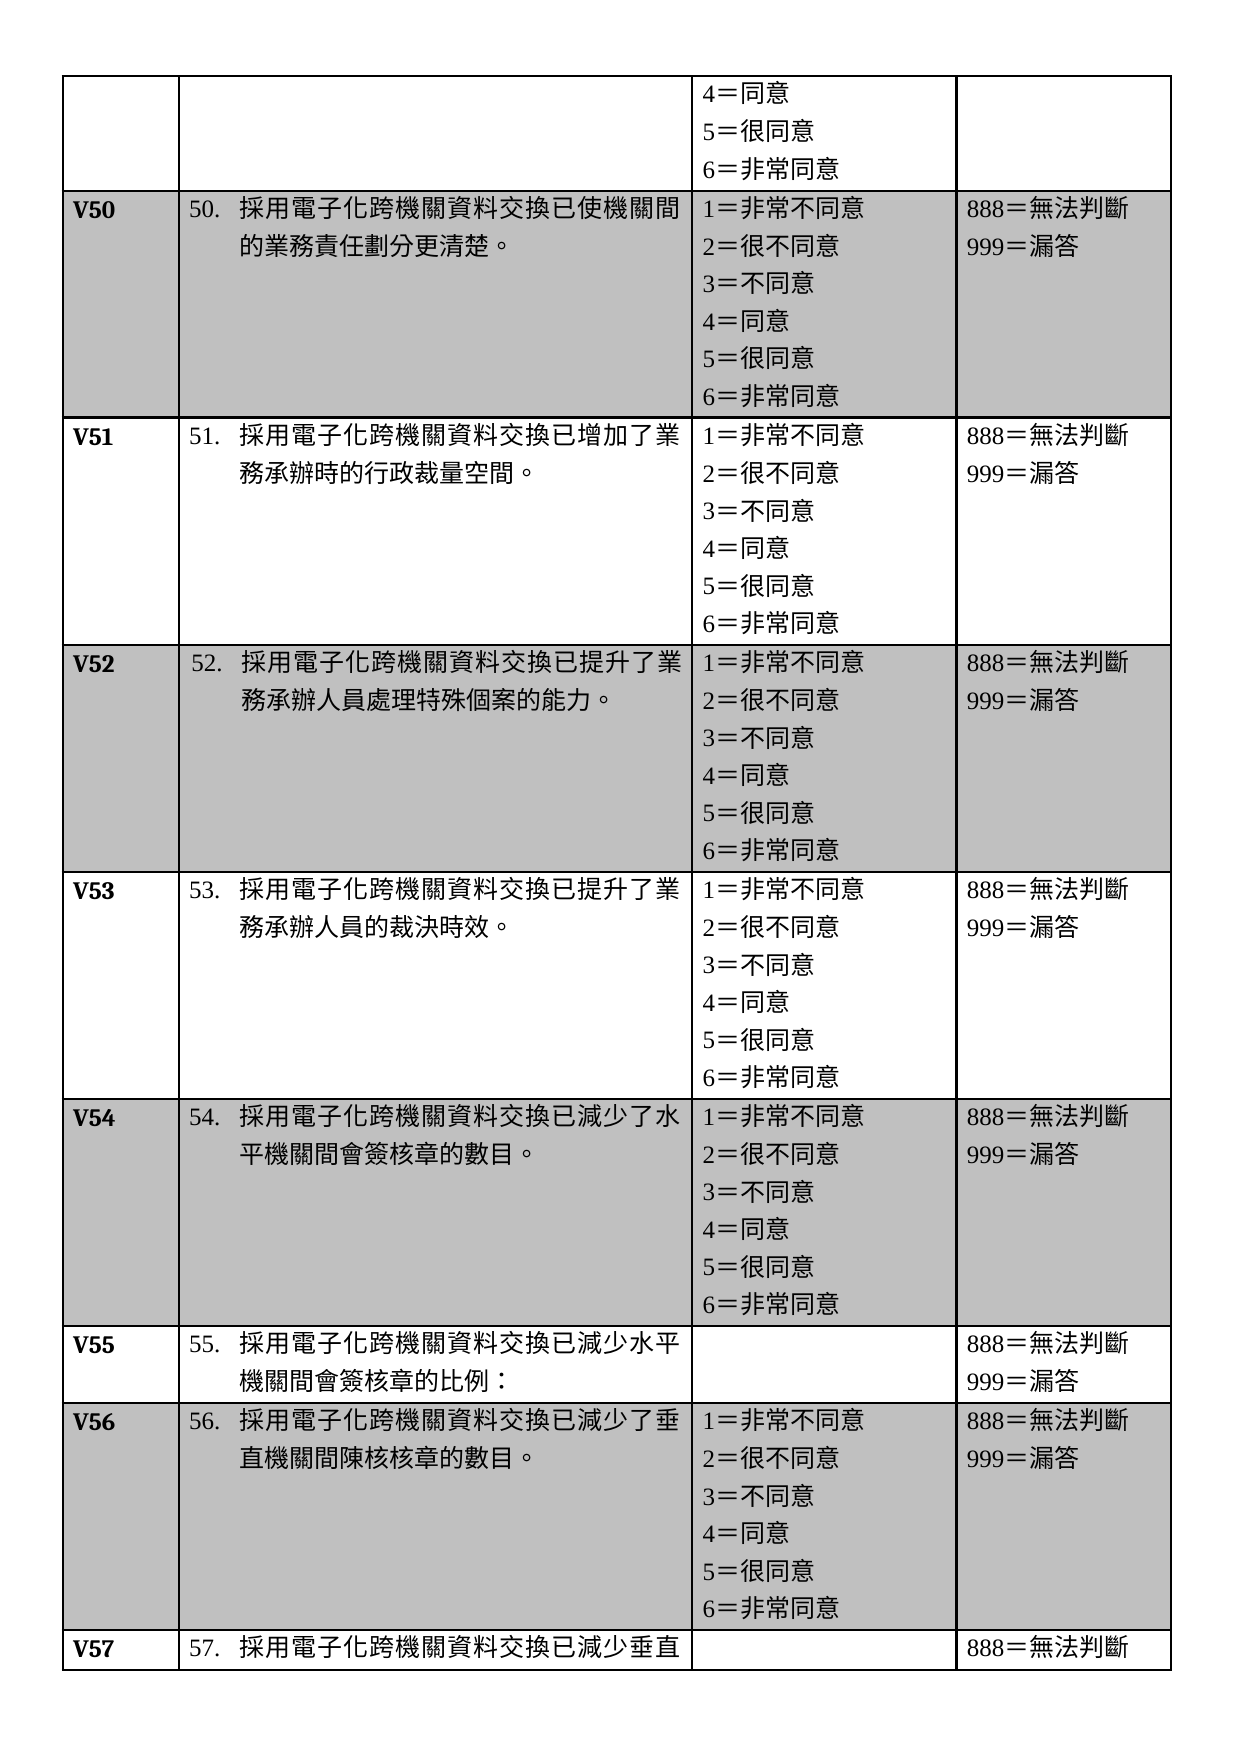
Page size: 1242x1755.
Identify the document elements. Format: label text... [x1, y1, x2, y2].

table_cell 55. 採用電子化跨機關資料交換已減少水平 機關間會簽核章的比例： [180, 1327, 691, 1402]
table_cell V52 [64, 646, 178, 871]
table_cell 51. 採用電子化跨機關資料交換已增加了業 務承辦時的行政裁量空間。 [180, 419, 691, 643]
table_cell 1＝非常不同意 2＝很不同意 3＝不同意 4＝同意 5＝很同意 6＝非常同意 [693, 1100, 704, 1325]
table_cell 54. 採用電子化跨機關資料交換已減少了水 平機關間會簽核章的數目。 [180, 1100, 691, 1325]
table_cell 1＝非常不同意 2＝很不同意 3＝不同意 4＝同意 5＝很同意 6＝非常同意 [946, 192, 955, 416]
table_cell [693, 1327, 955, 1402]
table_cell V53 [64, 873, 178, 1098]
table_cell V57 [64, 1631, 178, 1668]
table_cell V56 [64, 1404, 178, 1629]
table_cell 52. 採用電子化跨機關資料交換已提升了業 務承辦人員處理特殊個案的能力。 [180, 646, 691, 871]
table_header [64, 77, 178, 189]
table_header [958, 77, 1170, 189]
table_cell V51 [64, 419, 178, 643]
table_cell 1＝非常不同意 2＝很不同意 3＝不同意 4＝同意 5＝很同意 6＝非常同意 [693, 192, 704, 416]
table_cell 56. 採用電子化跨機關資料交換已減少了垂 直機關間陳核核章的數目。 [180, 1404, 691, 1629]
table_cell 888＝無法判斷 [958, 1631, 1170, 1668]
table_cell 888＝無法判斷 999＝漏答 [958, 1404, 1170, 1629]
table_cell 1＝非常不同意 2＝很不同意 3＝不同意 4＝同意 5＝很同意 6＝非常同意 [693, 1404, 955, 1629]
table_cell 888＝無法判斷 999＝漏答 [958, 1327, 1170, 1402]
table_cell V54 [64, 1100, 178, 1325]
table_cell 888＝無法判斷 999＝漏答 [958, 646, 1170, 871]
table_cell 50. 採用電子化跨機關資料交換已使機關間 的業務責任劃分更清楚。 [180, 192, 691, 416]
table_header 4＝同意 5＝很同意 6＝非常同意 [693, 77, 955, 189]
table_cell 1＝非常不同意 2＝很不同意 3＝不同意 4＝同意 5＝很同意 6＝非常同意 [693, 419, 955, 643]
table_cell 888＝無法判斷 999＝漏答 [958, 192, 1170, 416]
table_header [180, 77, 691, 189]
table_cell V55 [64, 1327, 178, 1402]
table_cell 57. 採用電子化跨機關資料交換已減少垂直 [180, 1631, 691, 1668]
table_cell 1＝非常不同意 2＝很不同意 3＝不同意 4＝同意 5＝很同意 6＝非常同意 [693, 646, 704, 871]
table_cell V50 [64, 192, 178, 416]
table_cell 1＝非常不同意 2＝很不同意 3＝不同意 4＝同意 5＝很同意 6＝非常同意 [946, 646, 955, 871]
table_cell 888＝無法判斷 999＝漏答 [958, 1100, 1170, 1325]
table_cell 53. 採用電子化跨機關資料交換已提升了業 務承辦人員的裁決時效。 [180, 873, 691, 1098]
table_cell [693, 1631, 955, 1668]
table_cell 1＝非常不同意 2＝很不同意 3＝不同意 4＝同意 5＝很同意 6＝非常同意 [946, 1100, 955, 1325]
table_cell 888＝無法判斷 999＝漏答 [958, 873, 1170, 1098]
table_cell 1＝非常不同意 2＝很不同意 3＝不同意 4＝同意 5＝很同意 6＝非常同意 [693, 873, 955, 1098]
table_cell 888＝無法判斷 999＝漏答 [958, 419, 1170, 643]
